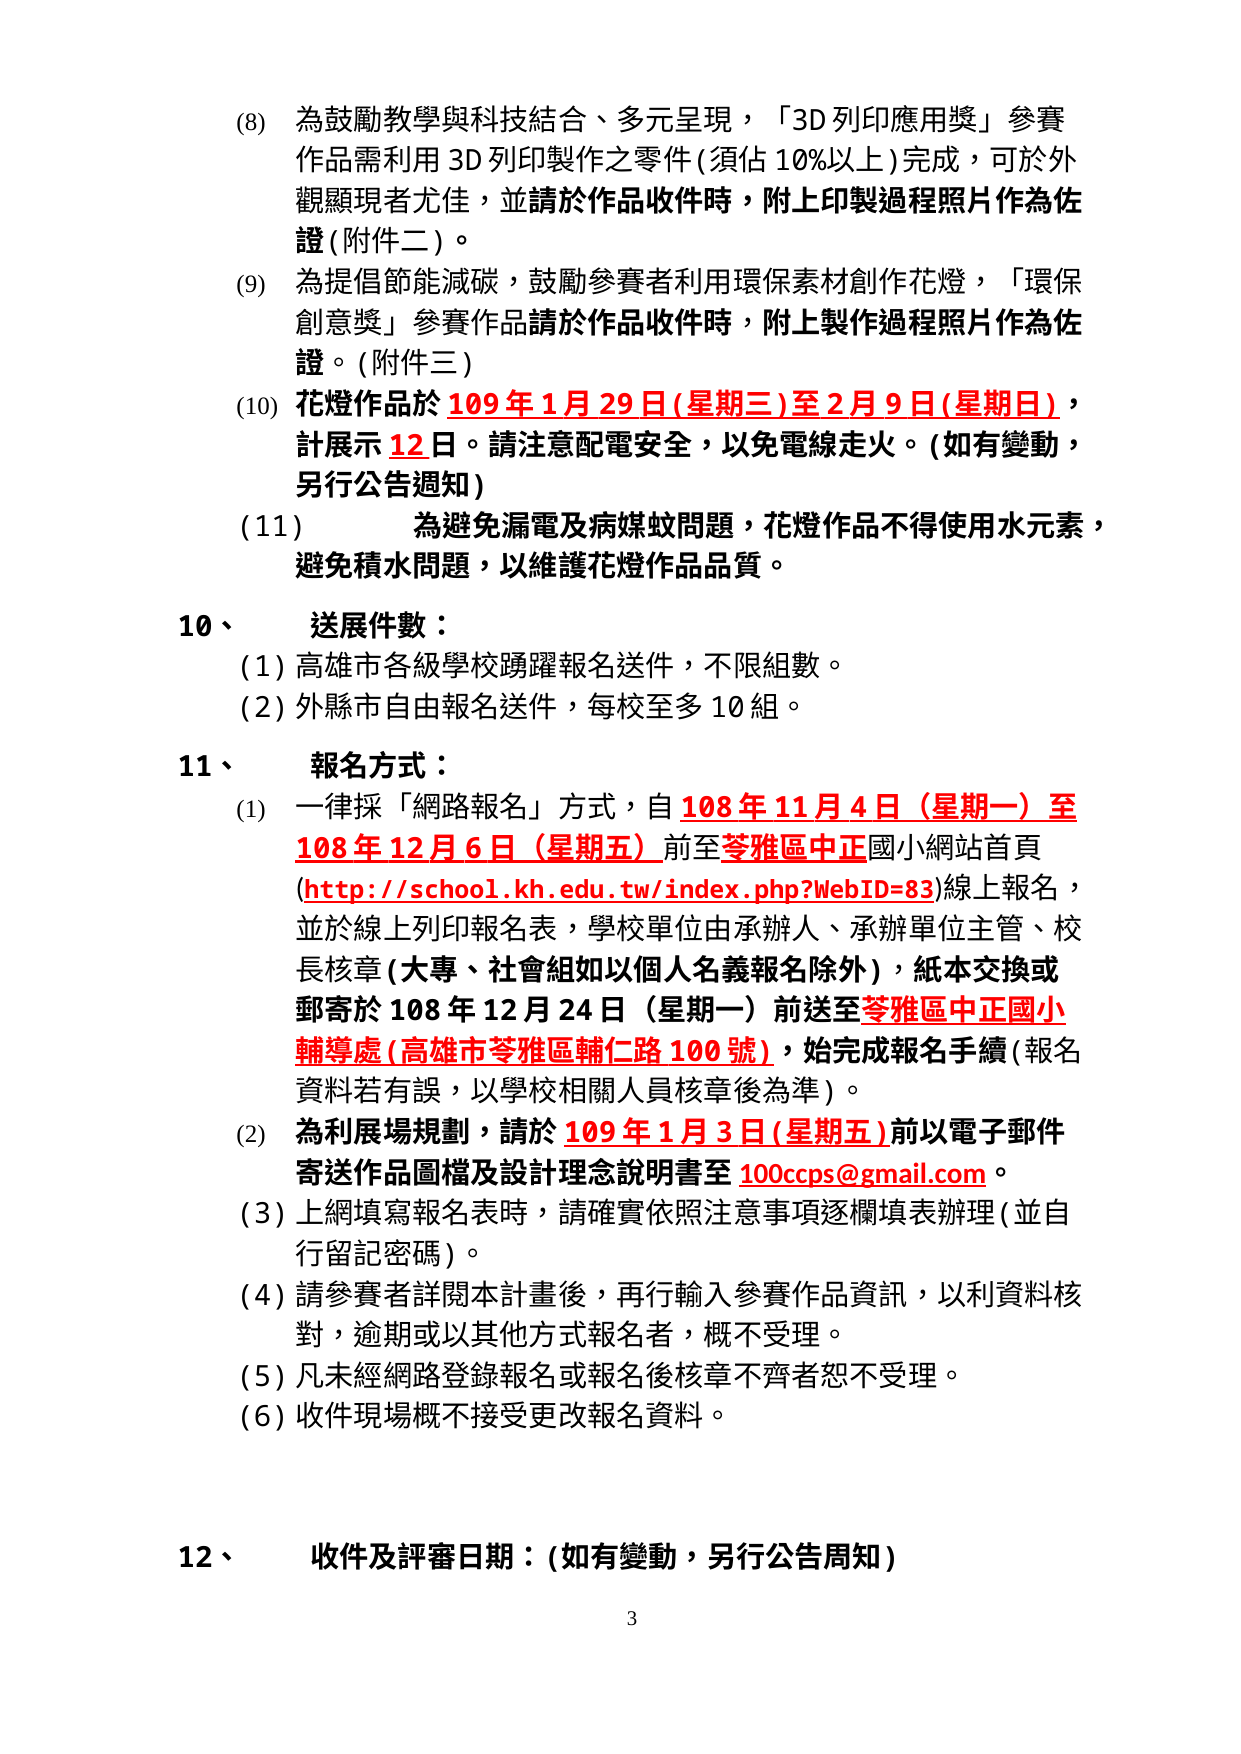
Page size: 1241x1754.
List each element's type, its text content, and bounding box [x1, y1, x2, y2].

list 花燈作品於109年1月29日(星期三)至2月9日(星期日)，計展示12日。請注意配電安全，以免電線走火。(如有變動，另行公告週知) [236, 382, 1087, 504]
list 為利展場規劃，請於109年1月3日(星期五)前以電子郵件寄送作品圖檔及設計理念說明書至100ccps@gmail.com。 [236, 1110, 1087, 1191]
list 收件及評審日期：(如有變動，另行公告周知) [177, 1535, 1087, 1576]
list 報名方式： [177, 744, 1087, 785]
list 外縣市自由報名送件，每校至多10組。 [236, 685, 1087, 726]
list 送展件數： [177, 604, 1087, 644]
list 為鼓勵教學與科技結合、多元呈現，「3D列印應用獎」參賽作品需利用3D列印製作之零件(須佔10%以上)完成，可於外觀顯現者尤佳，並請於作品收件時，附上印製過程照片作為佐證(附件二)。 [236, 97, 1087, 260]
list 凡未經網路登錄報名或報名後核章不齊者恕不受理。 [236, 1354, 1087, 1394]
list 上網填寫報名表時，請確實依照注意事項逐欄填表辦理(並自行留記密碼)。 [236, 1191, 1087, 1272]
list 請參賽者詳閱本計畫後，再行輸入參賽作品資訊，以利資料核對，逾期或以其他方式報名者，概不受理。 [236, 1272, 1087, 1354]
list 收件現場概不接受更改報名資料。 [236, 1394, 1087, 1435]
list 高雄市各級學校踴躍報名送件，不限組數。 [236, 644, 1087, 685]
list 為提倡節能減碳，鼓勵參賽者利用環保素材創作花燈，「環保創意獎」參賽作品請於作品收件時，附上製作過程照片作為佐證。(附件三) [236, 260, 1087, 382]
list 為避免漏電及病媒蚊問題，花燈作品不得使用水元素，避免積水問題，以維護花燈作品品質。 [236, 504, 1087, 585]
list 一律採「網路報名」方式，自108年11月4日（星期一）至108年12月6日（星期五）前至苓雅區中正國小網站首頁(http://school.kh.edu.tw/index.php?WebID=83)線上報名，並於線上列印報名表，學校單位由承辦人、承辦單位主管、校長核章(大專、社會組如以個人名義報名除外)，紙本交換或郵寄於108年12月24日（星期一）前送至苓雅區中正國小輔導處(高雄市苓雅區輔仁路100號)，始完成報名手續(報名資料若有誤，以學校相關人員核章後為準)。 [236, 785, 1087, 1110]
